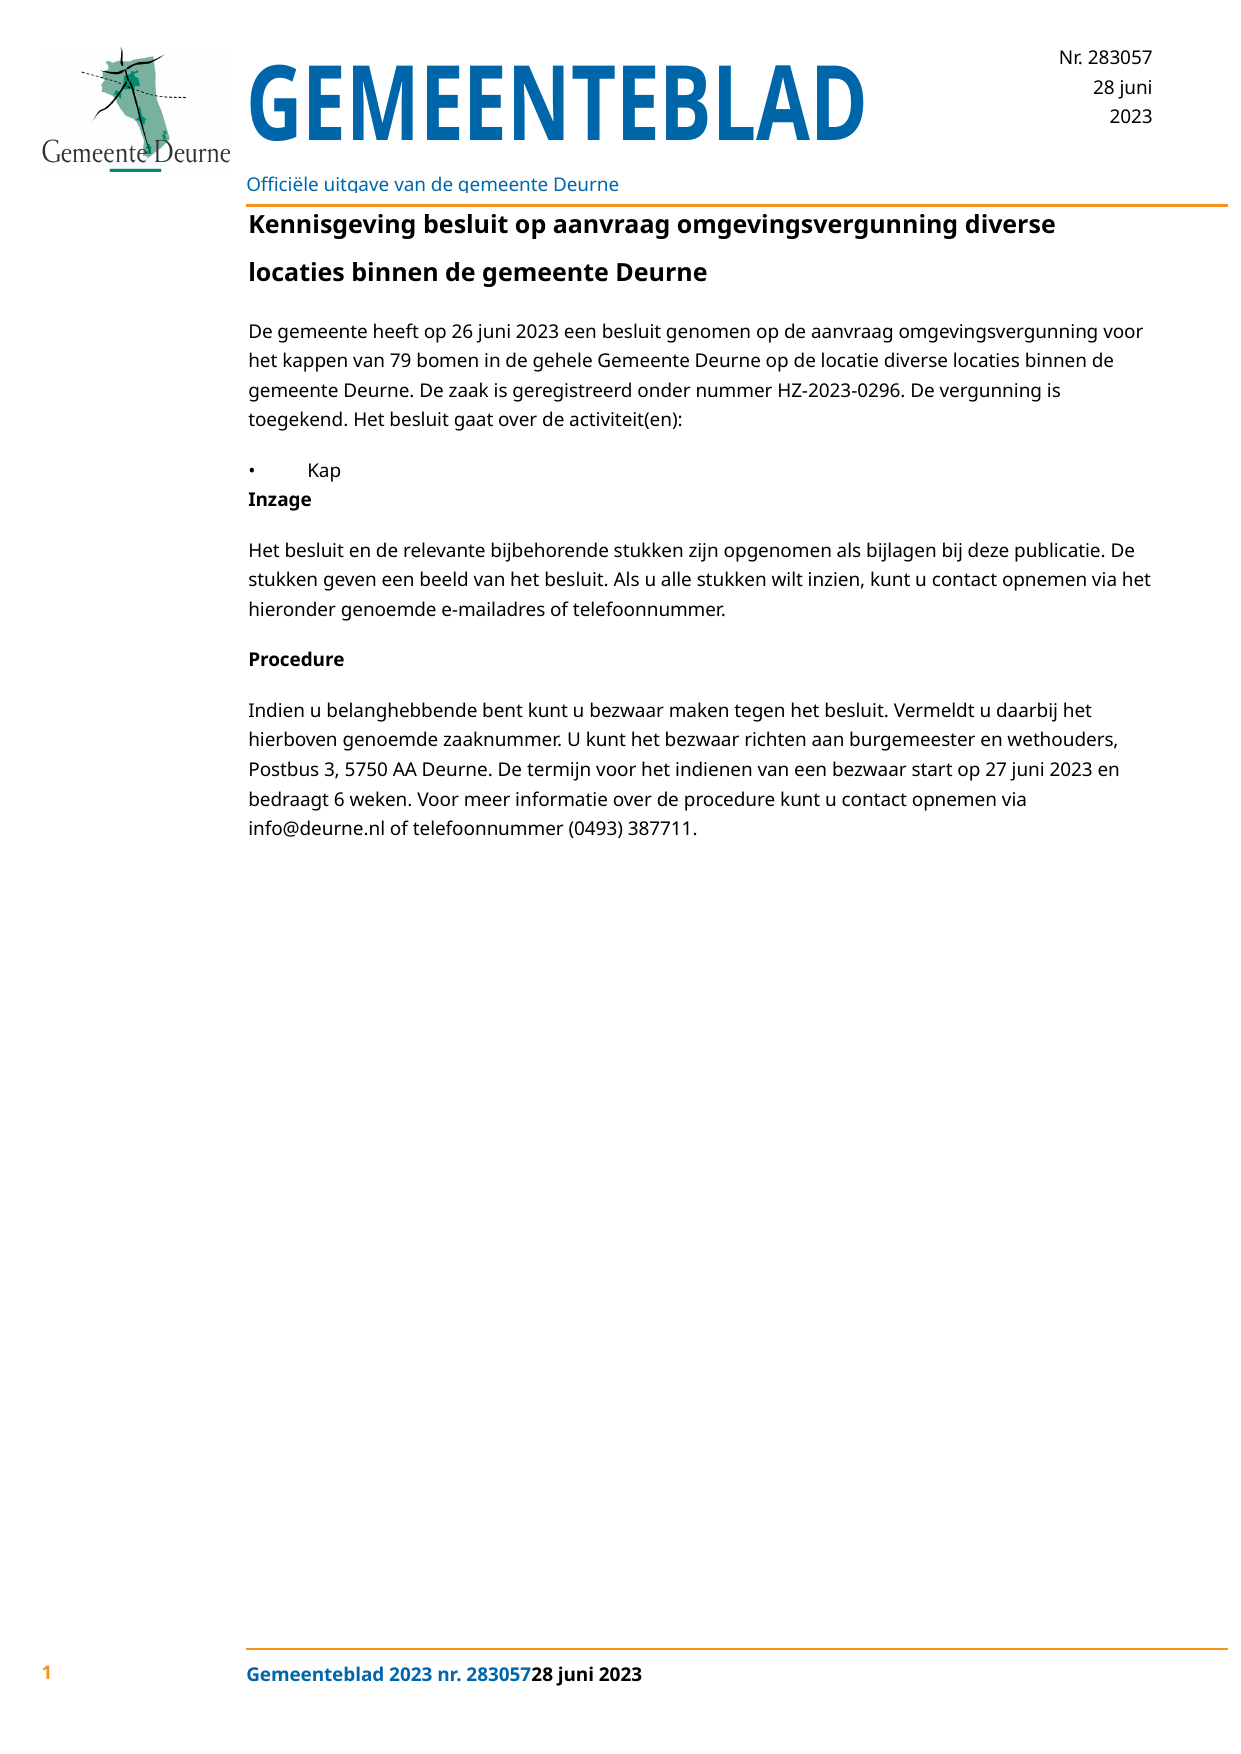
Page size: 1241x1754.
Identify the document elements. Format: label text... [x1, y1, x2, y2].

text Procedure [248, 647, 1152, 672]
list Kap [248, 457, 1152, 483]
text Kennisgeving besluit op aanvraag omgevingsvergunning diverse locaties binnen de gemeente Deurne [248, 207, 1152, 288]
text Indien u belanghebbende bent kunt u bezwaar maken tegen het besluit. Vermeldt u daarbij het hierboven genoemde zaaknummer. U kunt het bezwaar richten aan burgemeester en wethouders, Postbus 3, 5750 AA Deurne. De termijn voor het indienen van een bezwaar start op 27 juni 2023 en bedraagt 6 weken. Voor meer informatie over de procedure kunt u contact opnemen via info@deurne.nl of telefoonnummer (0493) 387711. [248, 697, 1152, 841]
text Inzage [248, 487, 1152, 512]
text Het besluit en de relevante bijbehorende stukken zijn opgenomen als bijlagen bij deze publicatie. De stukken geven een beeld van het besluit. Als u alle stukken wilt inzien, kunt u contact opnemen via het hieronder genoemde e-mailadres of telefoonnummer. [248, 537, 1152, 622]
picture [41, 47, 231, 172]
text De gemeente heeft op 26 juni 2023 een besluit genomen op de aanvraag omgevingsvergunning voor het kappen van 79 bomen in de gehele Gemeente Deurne op de locatie diverse locaties binnen de gemeente Deurne. De zaak is geregistreerd onder nummer HZ-2023-0296. De vergunning is toegekend. Het besluit gaat over de activiteit(en): [248, 318, 1152, 432]
